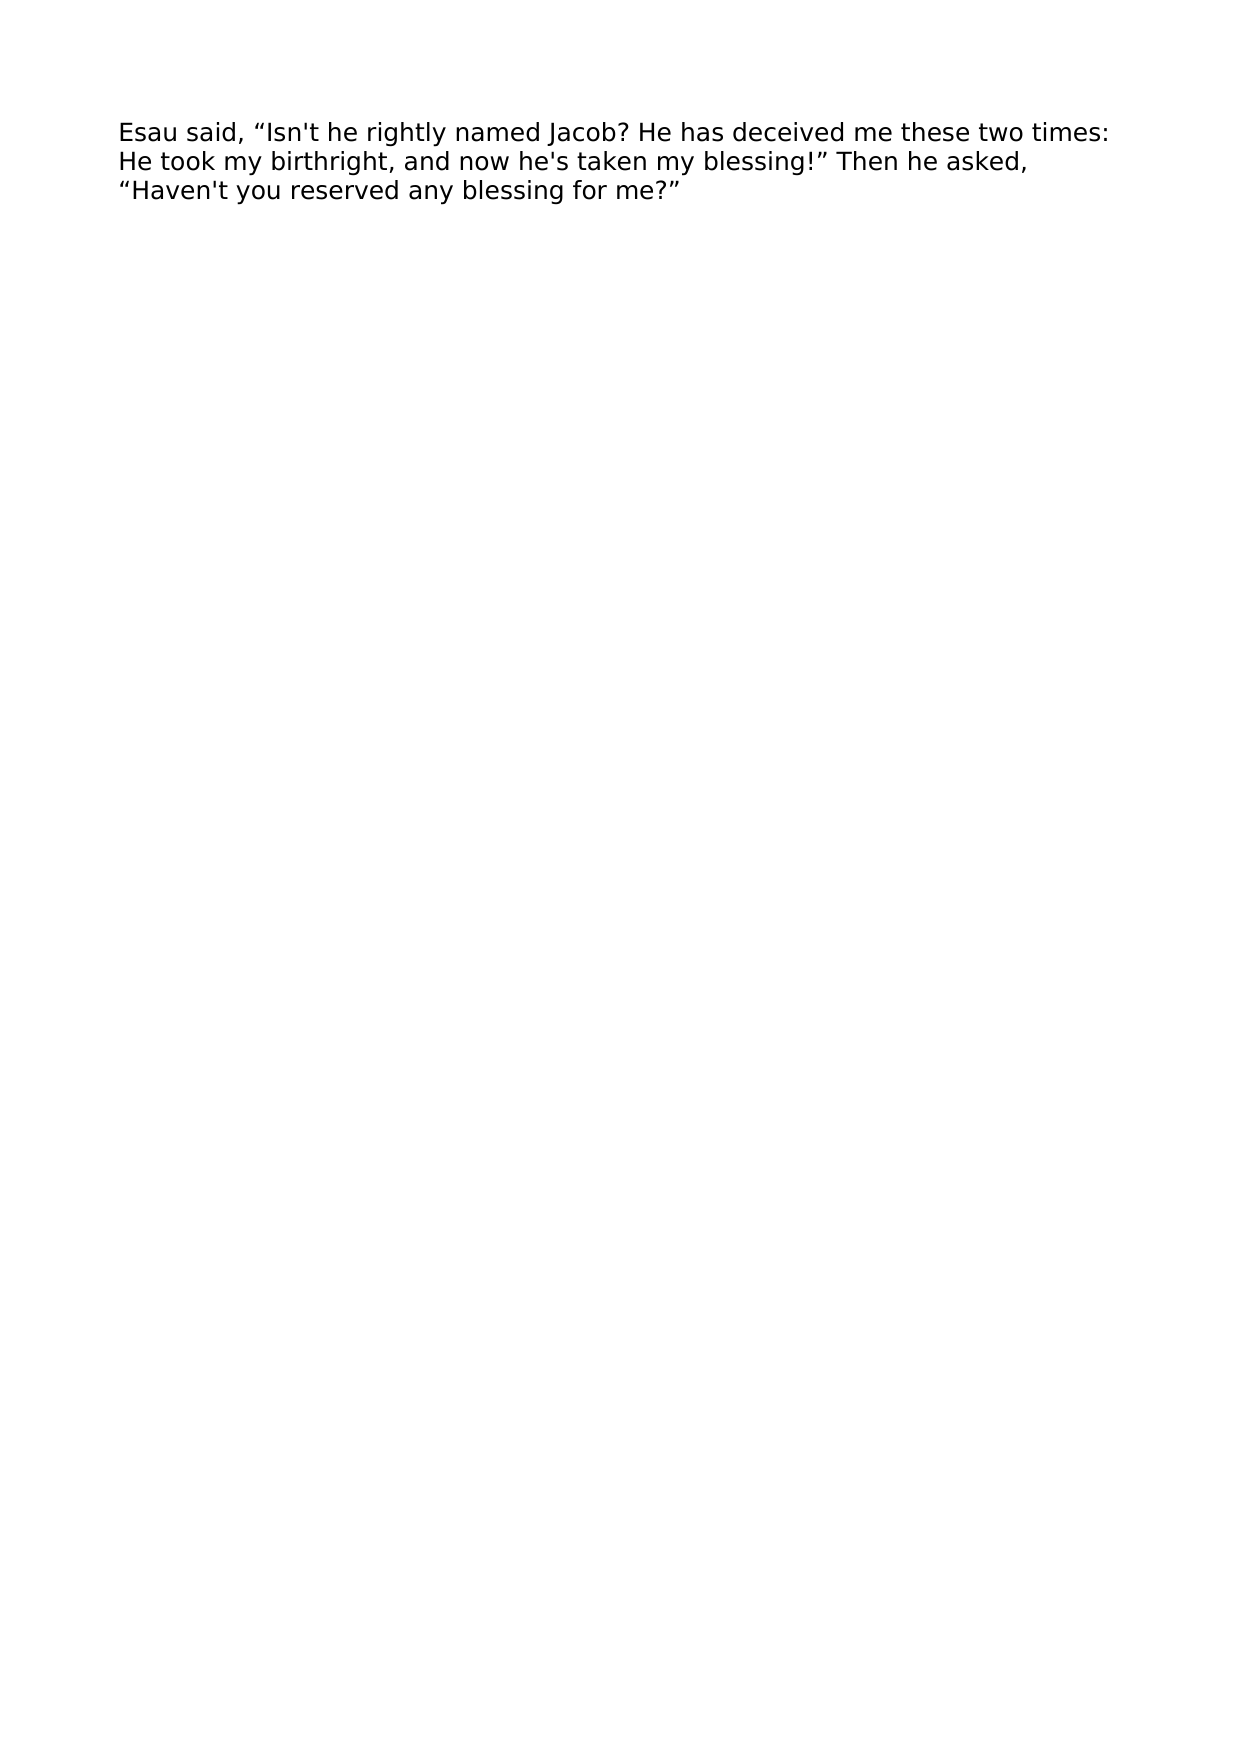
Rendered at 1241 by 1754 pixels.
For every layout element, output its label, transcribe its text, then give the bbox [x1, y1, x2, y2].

text Esau said, “Isn't he rightly named Jacob? He has deceived me these two times: He took my birthright, and now he's taken my blessing!” Then he asked, “Haven't you reserved any blessing for me?” [118, 118, 1122, 206]
